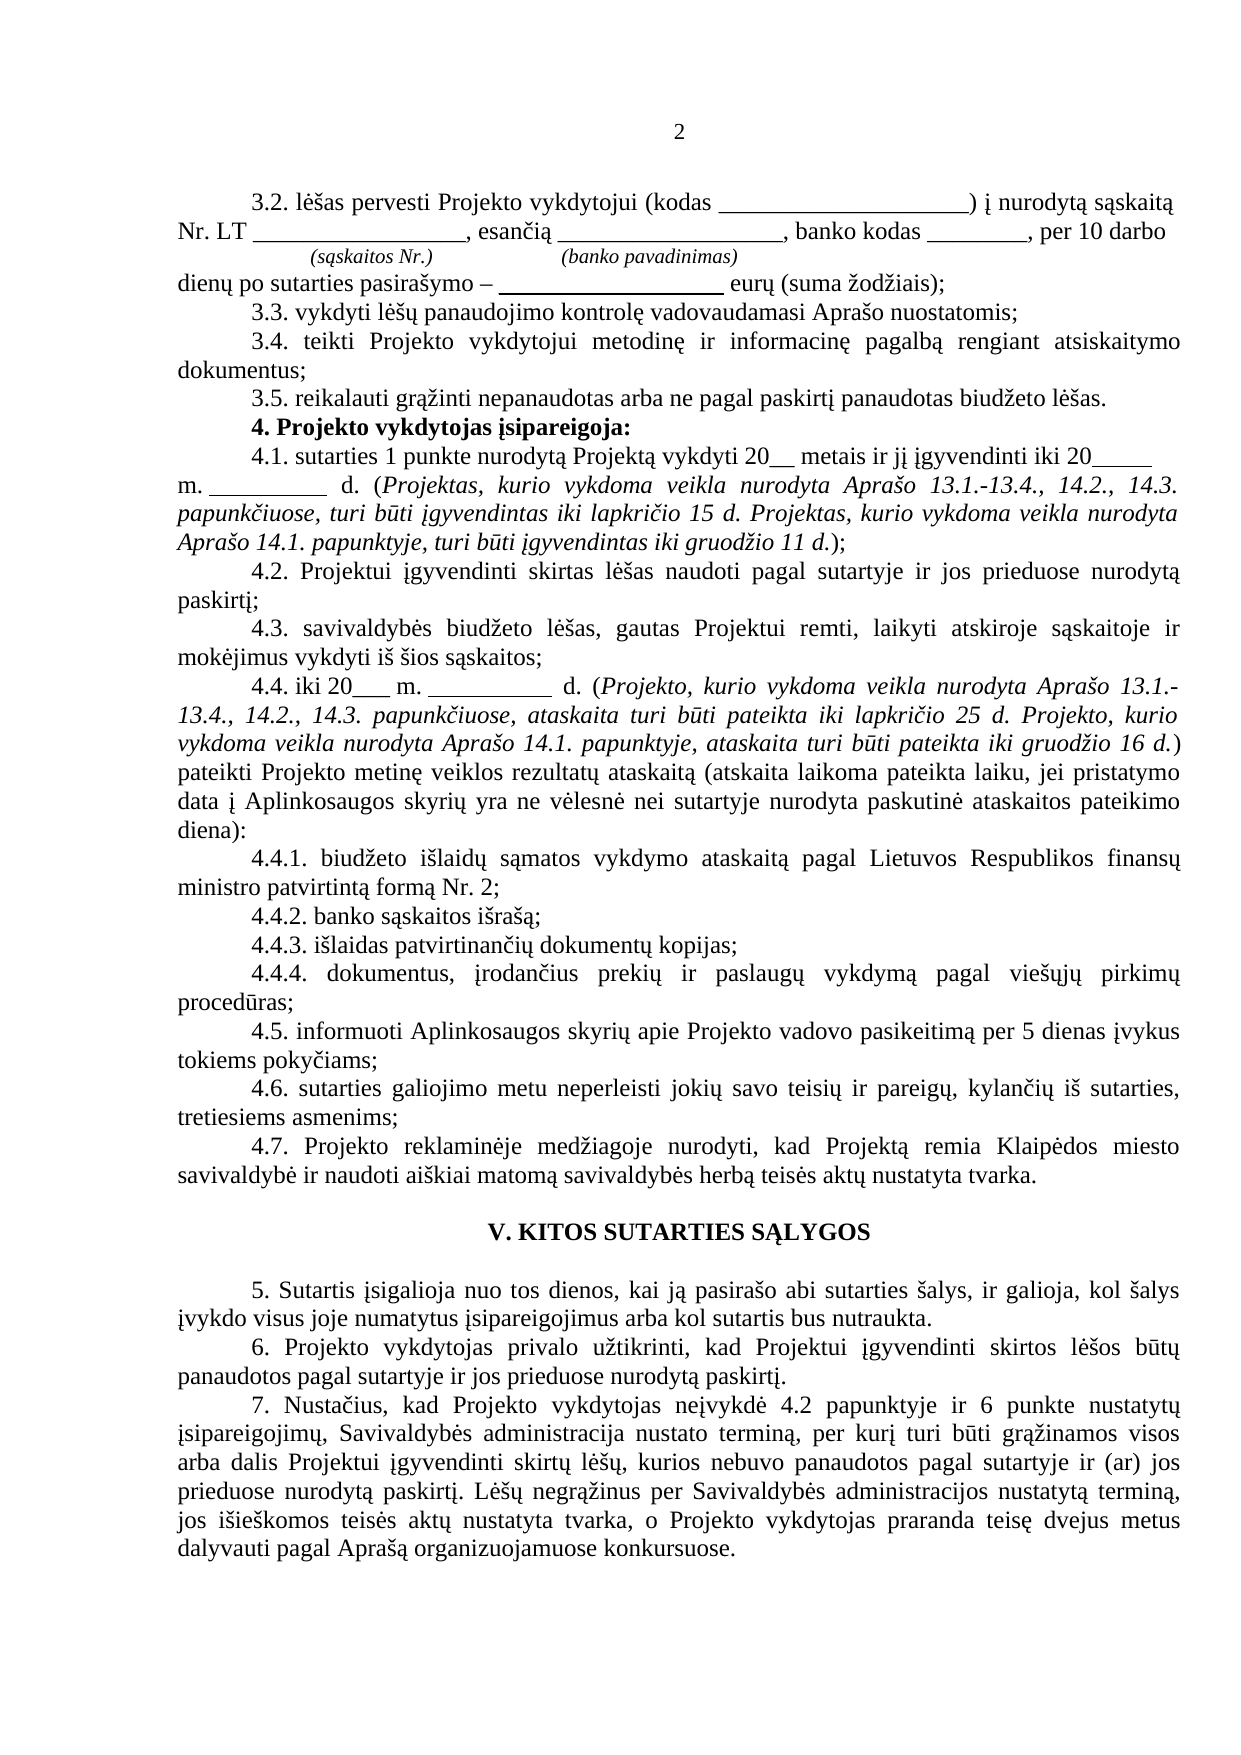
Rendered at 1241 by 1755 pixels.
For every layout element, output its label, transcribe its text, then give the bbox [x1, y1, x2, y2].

text 4.5. informuoti Aplinkosaugos skyrių apie Projekto vadovo pasikeitimą per 5 dienas įvykus tokiems pokyčiams; [177, 1016, 1181, 1073]
text 4. Projekto vykdytojas įsipareigoja: [177, 412, 1181, 441]
text 4.4.4. dokumentus, įrodančius prekių ir paslaugų vykdymą pagal viešųjų pirkimų procedūras; [177, 958, 1181, 1016]
text 4.3. savivaldybės biudžeto lėšas, gautas Projektui remti, laikyti atskiroje sąskaitoje ir mokėjimus vykdyti iš šios sąskaitos; [177, 613, 1181, 671]
text 4.4.1. biudžeto išlaidų sąmatos vykdymo ataskaitą pagal Lietuvos Respublikos finansų ministro patvirtintą formą Nr. 2; [177, 843, 1181, 901]
text 4.7. Projekto reklaminėje medžiagoje nurodyti, kad Projektą remia Klaipėdos miesto savivaldybė ir naudoti aiškiai matomą savivaldybės herbą teisės aktų nustatyta tvarka. [177, 1131, 1181, 1188]
text 4.4.3. išlaidas patvirtinančių dokumentų kopijas; [177, 930, 1181, 958]
text 5. Sutartis įsigalioja nuo tos dienos, kai ją pasirašo abi sutarties šalys, ir galioja, kol šalys įvykdo visus joje numatytus įsipareigojimus arba kol sutartis bus nutraukta. [177, 1275, 1181, 1332]
text 4.2. Projektui įgyvendinti skirtas lėšas naudoti pagal sutartyje ir jos prieduose nurodytą paskirtį; [177, 556, 1181, 613]
text 4.6. sutarties galiojimo metu neperleisti jokių savo teisių ir pareigų, kylančių iš sutarties, tretiesiems asmenims; [177, 1073, 1181, 1131]
text 4.4. iki 20___ m. d. (Projekto, kurio vykdoma veikla nurodyta Aprašo 13.1.-13.4., 14.2., 14.3. papunkčiuose, ataskaita turi būti pateikta iki lapkričio 25 d. Projekto, kurio vykdoma veikla nurodyta Aprašo 14.1. papunktyje, ataskaita turi būti pateikta iki gruodžio 16 d.) pateikti Projekto metinę veiklos rezultatų ataskaitą (atskaita laikoma pateikta laiku, jei pristatymo data į Aplinkosaugos skyrių yra ne vėlesnė nei sutartyje nurodyta paskutinė ataskaitos pateikimo diena): [177, 671, 1181, 843]
text 3.2. lėšas pervesti Projekto vykdytojui (kodas ____________________) į nurodytą sąskaitą Nr. LT _________________, esančią __________________, banko kodas ________, per 10 darbo [177, 187, 1181, 244]
text dienų po sutarties pasirašymo – __________________ eurų (suma žodžiais); [177, 268, 1181, 297]
text 3.4. teikti Projekto vykdytojui metodinę ir informacinę pagalbą rengiant atsiskaitymo dokumentus; [177, 326, 1181, 383]
text 3.3. vykdyti lėšų panaudojimo kontrolę vadovaudamasi Aprašo nuostatomis; [177, 297, 1181, 326]
text (sąskaitos Nr.) (banko pavadinimas) [177, 244, 1181, 268]
text 3.5. reikalauti grąžinti nepanaudotas arba ne pagal paskirtį panaudotas biudžeto lėšas. [177, 383, 1181, 412]
text 4.1. sutarties 1 punkte nurodytą Projektą vykdyti 20__ metais ir jį įgyvendinti iki 20 m. d. (Projektas, kurio vykdoma veikla nurodyta Aprašo 13.1.-13.4., 14.2., 14.3. papunkčiuose, turi būti įgyvendintas iki lapkričio 15 d. Projektas, kurio vykdoma veikla nurodyta Aprašo 14.1. papunktyje, turi būti įgyvendintas iki gruodžio 11 d.); [177, 441, 1181, 556]
text 6. Projekto vykdytojas privalo užtikrinti, kad Projektui įgyvendinti skirtos lėšos būtų panaudotos pagal sutartyje ir jos prieduose nurodytą paskirtį. [177, 1332, 1181, 1390]
text 7. Nustačius, kad Projekto vykdytojas neįvykdė 4.2 papunktyje ir 6 punkte nustatytų įsipareigojimų, Savivaldybės administracija nustato terminą, per kurį turi būti grąžinamos visos arba dalis Projektui įgyvendinti skirtų lėšų, kurios nebuvo panaudotos pagal sutartyje ir (ar) jos prieduose nurodytą paskirtį. Lėšų negrąžinus per Savivaldybės administracijos nustatytą terminą, jos išieškomos teisės aktų nustatyta tvarka, o Projekto vykdytojas praranda teisę dvejus metus dalyvauti pagal Aprašą organizuojamuose konkursuose. [177, 1390, 1181, 1562]
text V. KITOS SUTARTIES SĄLYGOS [177, 1217, 1181, 1246]
text 4.4.2. banko sąskaitos išrašą; [177, 901, 1181, 930]
